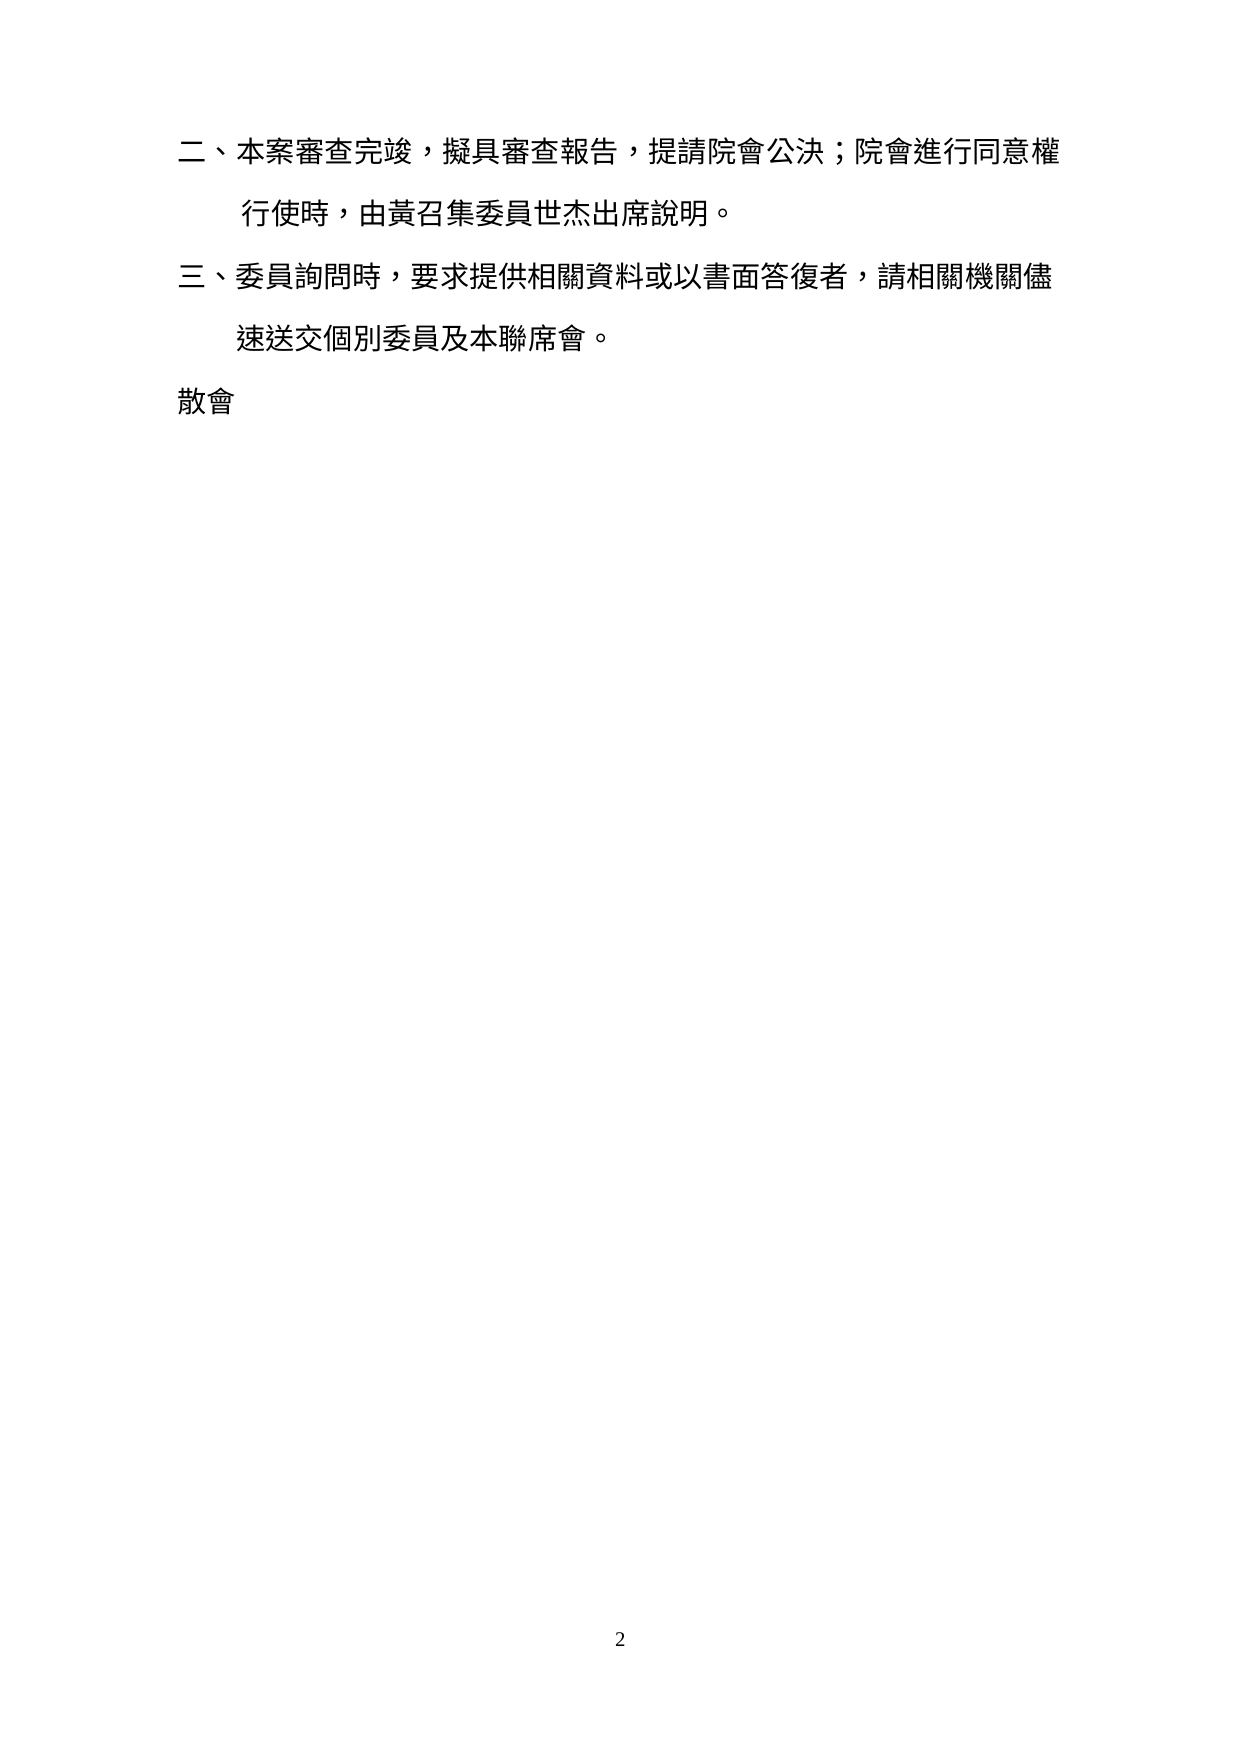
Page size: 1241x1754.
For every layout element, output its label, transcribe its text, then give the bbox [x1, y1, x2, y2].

text 三、委員詢問時，要求提供相關資料或以書面答復者，請相關機關儘 [177, 233, 1063, 295]
text 散會 [177, 358, 1063, 420]
text 二、本案審查完竣，擬具審查報告，提請院會公決；院會進行同意權行使時，由黃召集委員世杰出席說明。 [177, 108, 1063, 233]
text 速送交個別委員及本聯席會。 [236, 295, 1063, 358]
